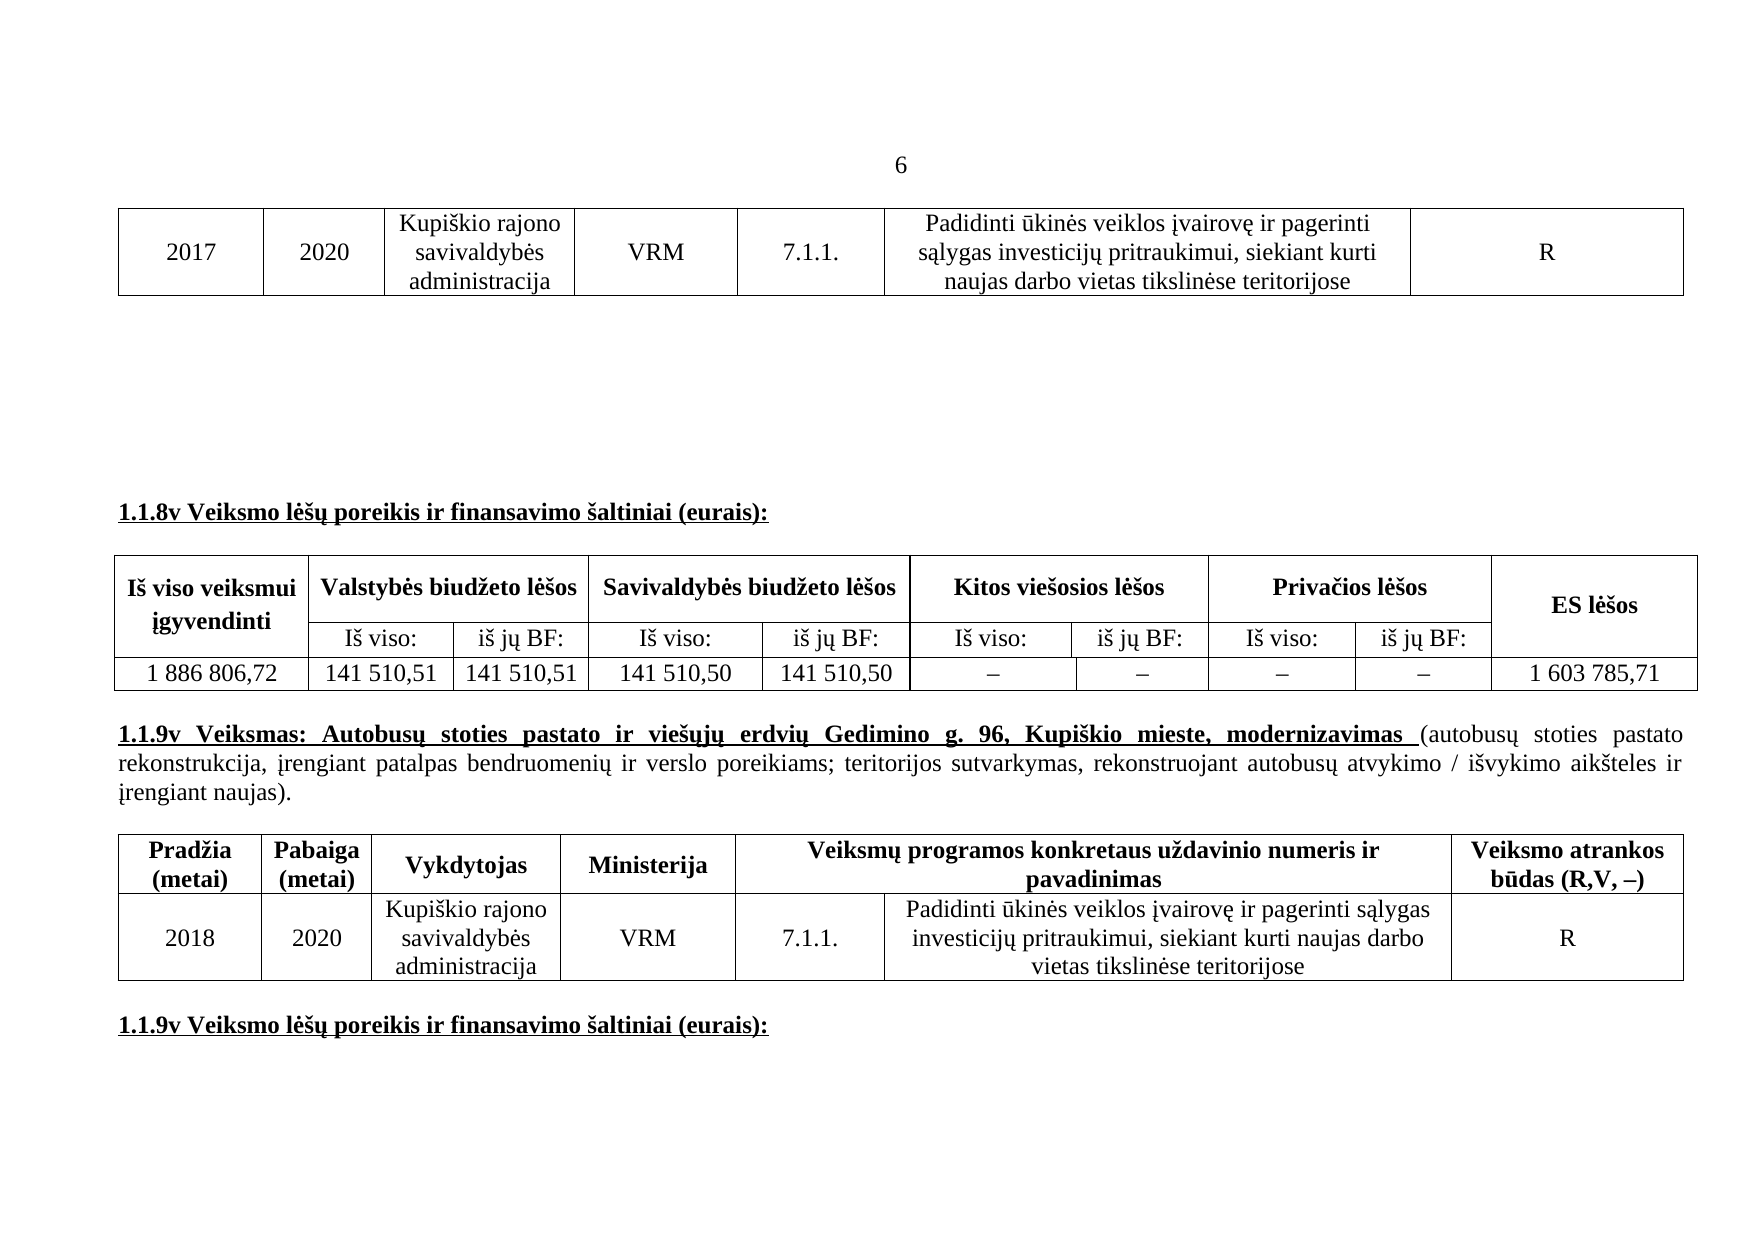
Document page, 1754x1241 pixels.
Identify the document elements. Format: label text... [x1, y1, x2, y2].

table_cell 2020 [262, 894, 371, 980]
table_cell iš jų BF: [454, 623, 588, 657]
table_header Pradžia (metai) [119, 835, 261, 893]
table_cell R [1452, 894, 1683, 980]
table_cell Kupiškio rajono savivaldybės administracija [372, 894, 560, 980]
table_cell iš jų BF: [1356, 623, 1491, 657]
text 1.1.9v Veiksmo lėšų poreikis ir finansavimo šaltiniai (eurais): [118, 1010, 1683, 1039]
table_cell iš jų BF: [1072, 623, 1208, 657]
table_cell Iš viso: [589, 623, 762, 657]
text 1.1.8v Veiksmo lėšų poreikis ir finansavimo šaltiniai (eurais): [118, 497, 1683, 526]
table_cell R [1411, 209, 1683, 295]
table_cell – [1209, 658, 1355, 689]
table_header Iš viso veiksmui įgyvendinti [115, 556, 308, 657]
table_cell Padidinti ūkinės veiklos įvairovę ir pagerinti sąlygas investicijų pritraukimui, siekiant kurti naujas darbo vietas tikslinėse teritorijose [885, 209, 1410, 295]
table_cell Kupiškio rajono savivaldybės administracija [385, 209, 574, 295]
table_cell 7.1.1. [736, 894, 884, 980]
table_cell 1 603 785,71 [1492, 658, 1697, 689]
table_header Savivaldybės biudžeto lėšos [589, 556, 909, 622]
table_cell 2017 [119, 209, 263, 295]
table_header Pabaiga (metai) [262, 835, 371, 893]
table_header Valstybės biudžeto lėšos [309, 556, 588, 622]
table_cell 1 886 806,72 [115, 658, 308, 689]
table_header Privačios lėšos [1209, 556, 1491, 622]
table_header Veiksmų programos konkretaus uždavinio numeris ir pavadinimas [736, 835, 1451, 893]
table_header ES lėšos [1492, 556, 1697, 657]
table_cell 141 510,50 [763, 658, 909, 689]
table_cell – [1077, 658, 1208, 689]
table_cell Padidinti ūkinės veiklos įvairovę ir pagerinti sąlygas investicijų pritraukimui, siekiant kurti naujas darbo vietas tikslinėse teritorijose [885, 894, 1451, 980]
table_cell 141 510,51 [309, 658, 453, 689]
table_header Veiksmo atrankos būdas (R,V, –) [1452, 835, 1683, 893]
table_header Vykdytojas [372, 835, 560, 893]
table_cell – [911, 658, 1076, 689]
table_cell iš jų BF: [763, 623, 909, 657]
table_cell Iš viso: [1209, 623, 1355, 657]
table_cell 141 510,51 [454, 658, 588, 689]
text 1.1.9v Veiksmas: Autobusų stoties pastato ir viešųjų erdvių Gedimino g. 96, Kupiškio mieste, modernizavimas (autobusų stoties pastato rekonstrukcija, įrengiant patalpas bendruomenių ir verslo poreikiams; teritorijos sutvarkymas, rekonstruojant autobusų atvykimo / išvykimo aikšteles ir įrengiant naujas). [118, 719, 1683, 806]
table_cell Iš viso: [309, 623, 453, 657]
table_header Ministerija [561, 835, 735, 893]
table_cell Iš viso: [911, 623, 1071, 657]
table_cell VRM [575, 209, 737, 295]
table_cell – [1356, 658, 1491, 689]
table_header Kitos viešosios lėšos [911, 556, 1208, 622]
table_cell 141 510,50 [589, 658, 762, 689]
table_cell VRM [561, 894, 735, 980]
table_cell 2020 [264, 209, 384, 295]
table_cell 2018 [119, 894, 261, 980]
table_cell 7.1.1. [738, 209, 884, 295]
